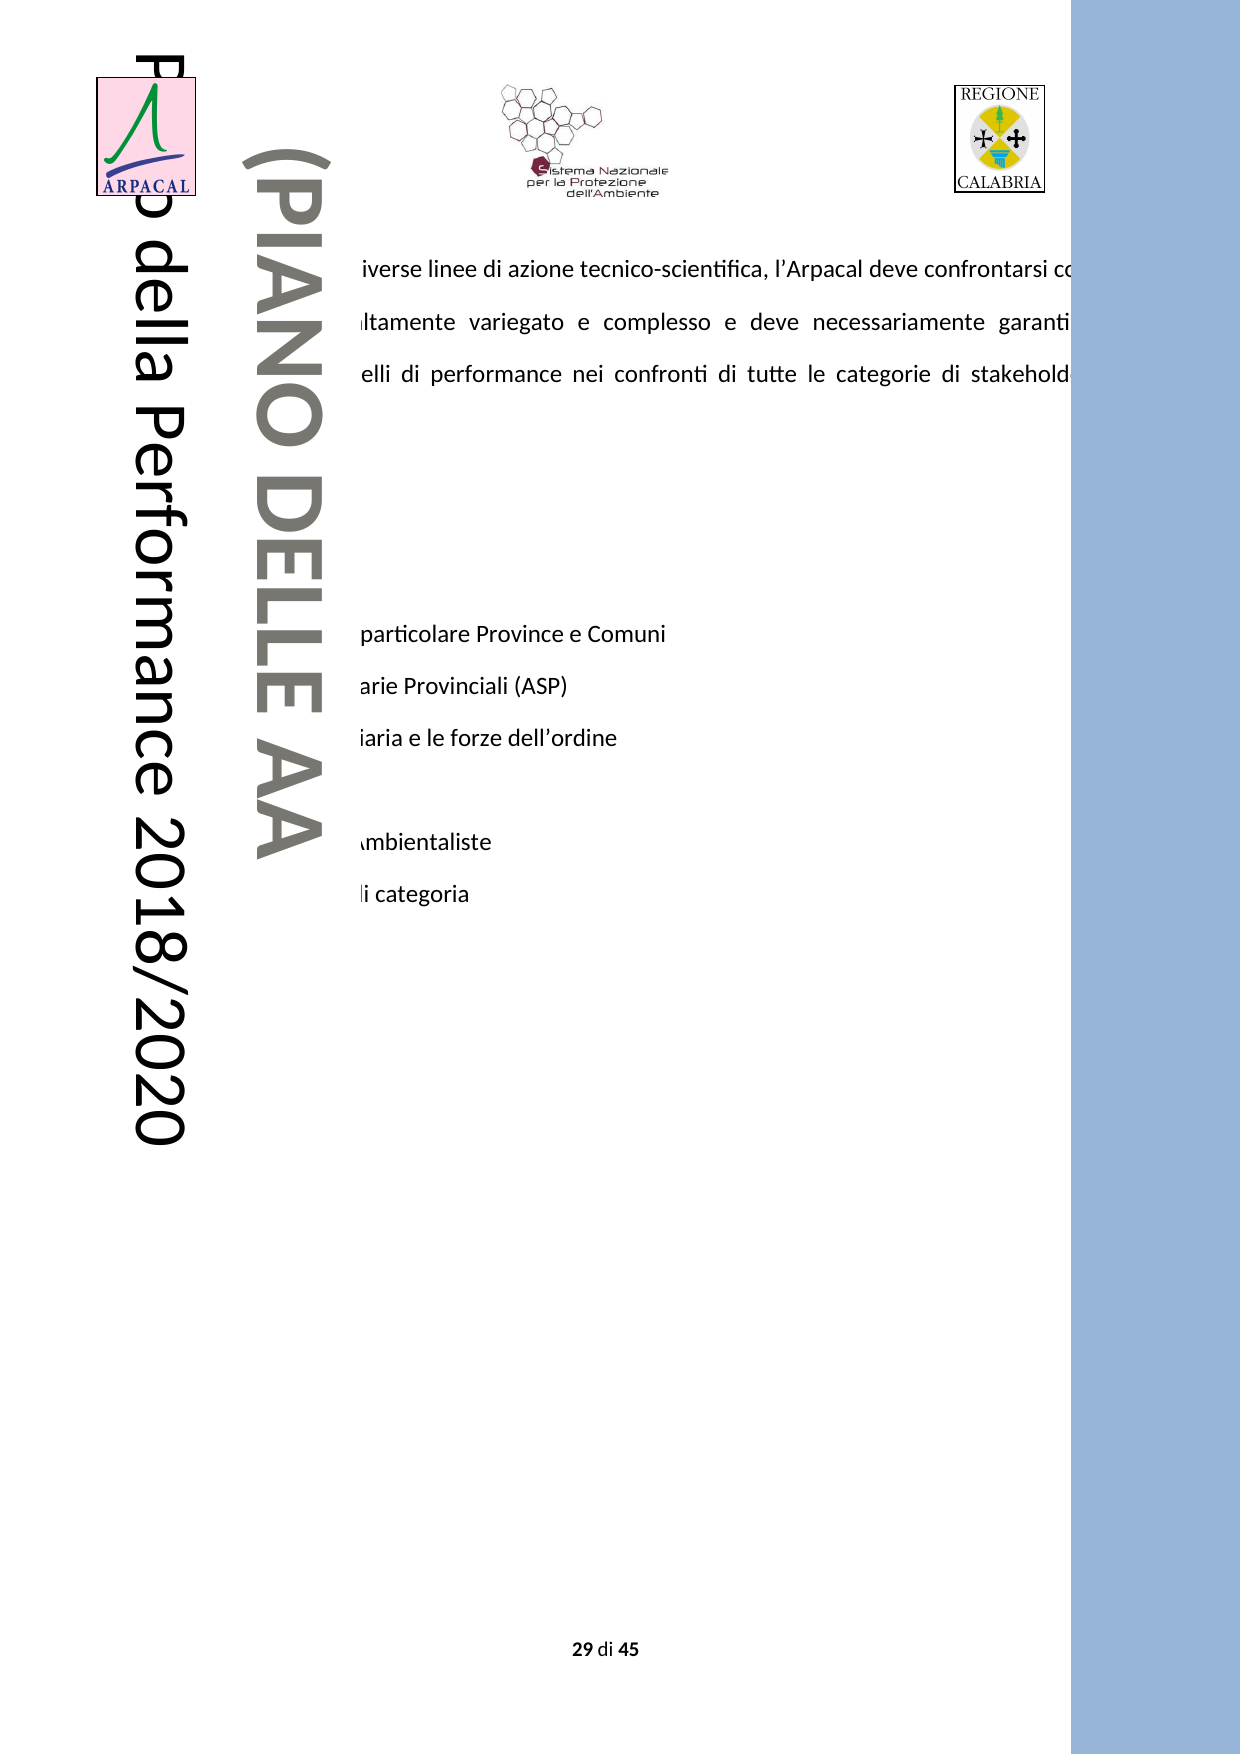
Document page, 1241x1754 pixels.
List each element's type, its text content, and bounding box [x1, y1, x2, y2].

list Il SNPA [361, 497, 1071, 549]
list I cittadini [361, 444, 1071, 497]
list Le Associazioni di categoria [361, 861, 1071, 913]
text Con riguardo a queste diverse linee di azione tecnico-scientifica, l’Arpacal deve confrontarsi con un contesto esterno altamente variegato e complesso e deve necessariamente garantire adeguati e condivisi livelli di performance nei confronti di tutte le categorie di stakeholder esterni, ossia: [361, 236, 1071, 444]
list AssoArpa [361, 549, 1071, 601]
list Le Aziende Sanitarie Provinciali (ASP) [361, 653, 1071, 705]
list Le Imprese [361, 757, 1071, 809]
list L’Autorità giudiziaria e le forze dell’ordine [361, 705, 1071, 757]
list Le Associazioni Ambientaliste [361, 809, 1071, 861]
list Gli Enti locali, in particolare Province e Comuni [361, 601, 1071, 653]
